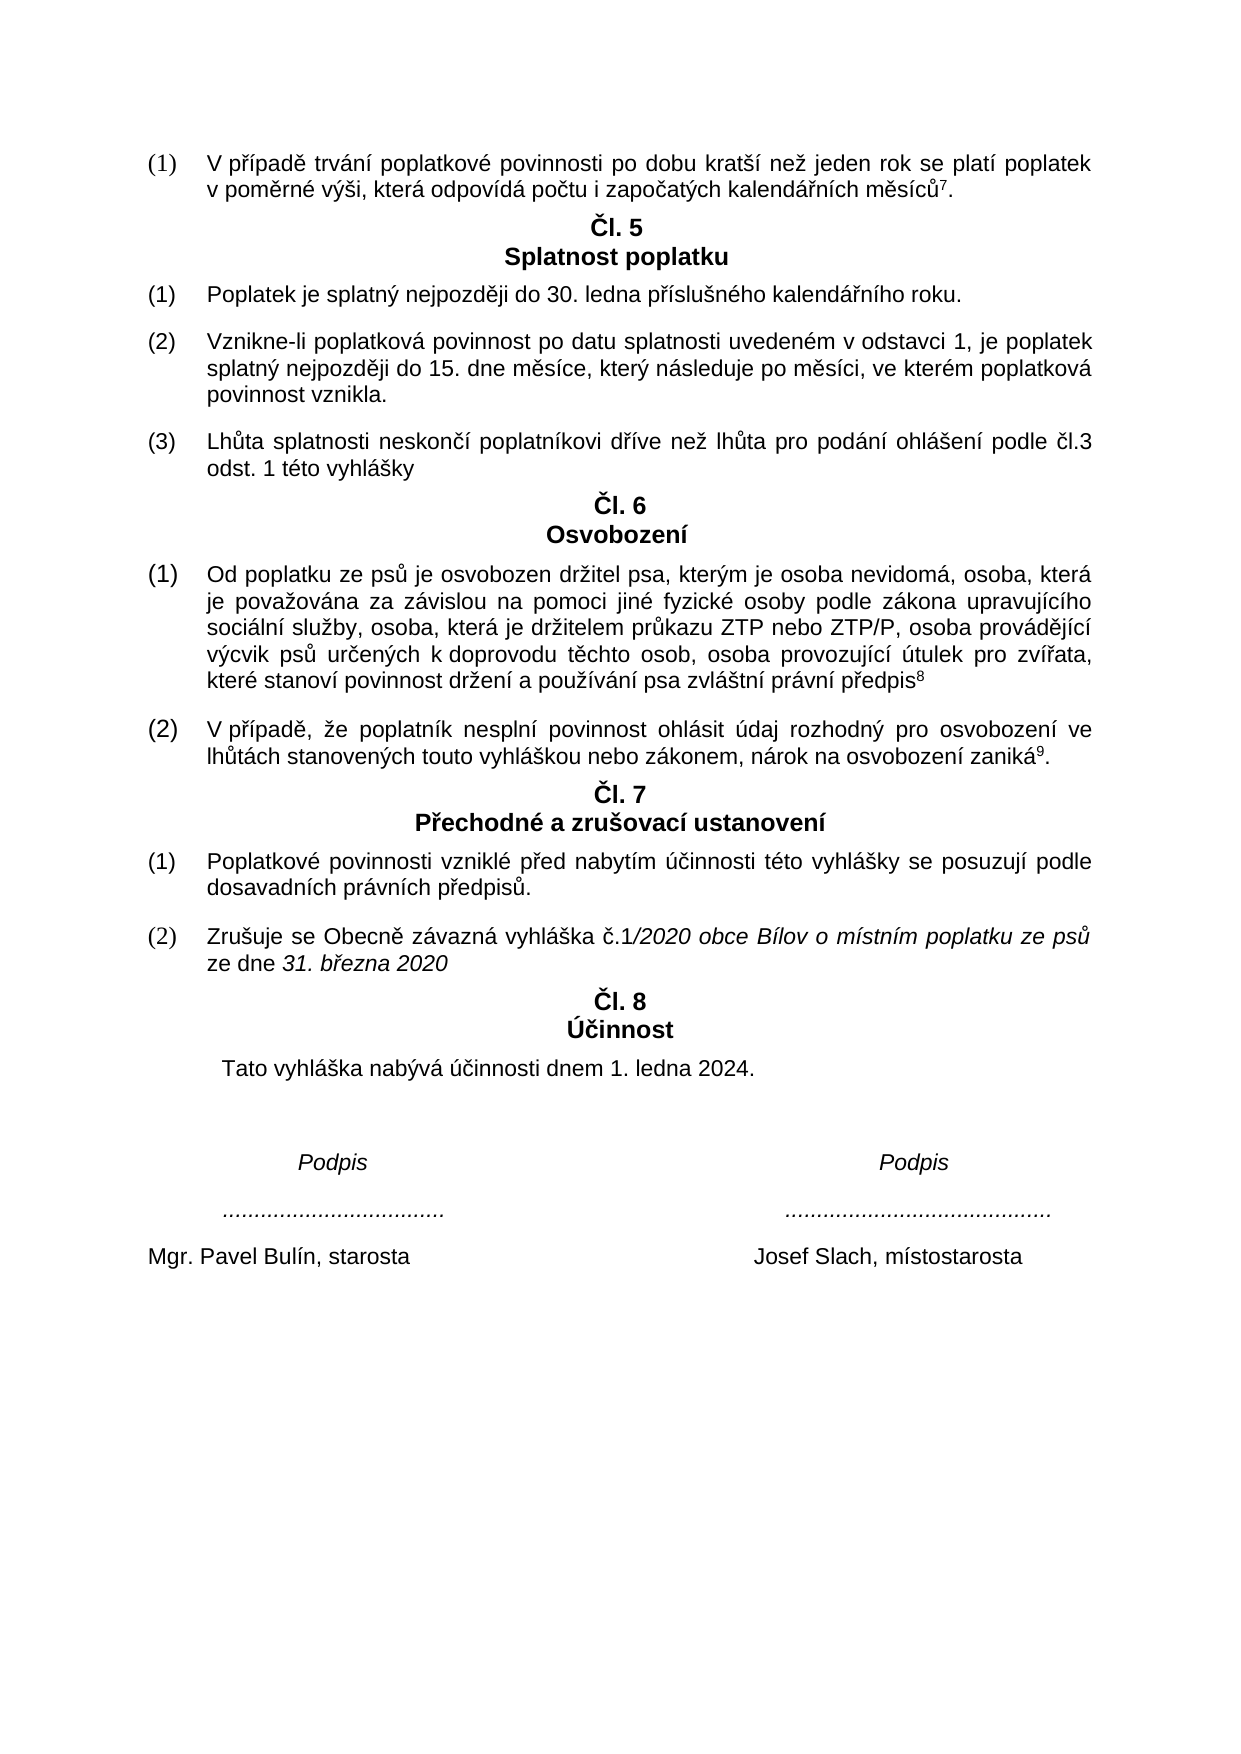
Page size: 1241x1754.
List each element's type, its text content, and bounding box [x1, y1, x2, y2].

text Osvobození [148, 520, 1093, 549]
text Čl. 8 [148, 987, 1093, 1015]
list Poplatkové povinnosti vzniklé před nabytím účinnosti této vyhlášky se posuzují podle dosavadních právních předpisů. [148, 848, 1093, 900]
text Čl. 5 [148, 213, 1093, 242]
text Splatnost poplatku [148, 242, 1093, 271]
text Tato vyhláška nabývá účinnosti dnem 1. ledna 2024. [148, 1054, 1093, 1081]
list Vznikne-li poplatková povinnost po datu splatnosti uvedeném v odstavci 1, je poplatek splatný nejpozději do 15. dne měsíce, který následuje po měsíci, ve kterém poplatková povinnost vznikla. [148, 328, 1093, 407]
text Čl. 7 [148, 780, 1093, 808]
text ................................... .......................................... [148, 1196, 1093, 1222]
text Čl. 6 [148, 491, 1093, 520]
text Přechodné a zrušovací ustanovení [148, 808, 1093, 837]
list V případě, že poplatník nesplní povinnost ohlásit údaj rozhodný pro osvobození ve lhůtách stanovených touto vyhláškou nebo zákonem, nárok na osvobození zaniká9. [148, 714, 1093, 769]
list V případě trvání poplatkové povinnosti po dobu kratší než jeden rok se platí poplatek v poměrné výši, která odpovídá počtu i započatých kalendářních měsíců7. [148, 148, 1093, 203]
list Od poplatku ze psů je osvobozen držitel psa, kterým je osoba nevidomá, osoba, která je považována za závislou na pomoci jiné fyzické osoby podle zákona upravujícího sociální služby, osoba, která je držitelem průkazu ZTP nebo ZTP/P, osoba provádějící výcvik psů určených k doprovodu těchto osob, osoba provozující útulek pro zvířata, které stanoví povinnost držení a používání psa zvláštní právní předpis8 [148, 559, 1093, 693]
list Zrušuje se Obecně závazná vyhláška č.1/2020 obce Bílov o místním poplatku ze psů ze dne 31. března 2020 [148, 921, 1093, 976]
text Podpis Podpis [148, 1149, 1093, 1175]
list Lhůta splatnosti neskončí poplatníkovi dříve než lhůta pro podání ohlášení podle čl.3 odst. 1 této vyhlášky [148, 428, 1093, 481]
list Poplatek je splatný nejpozději do 30. ledna příslušného kalendářního roku. [148, 281, 1093, 307]
text Mgr. Pavel Bulín, starosta Josef Slach, místostarosta [148, 1243, 1093, 1270]
text Účinnost [148, 1015, 1093, 1044]
